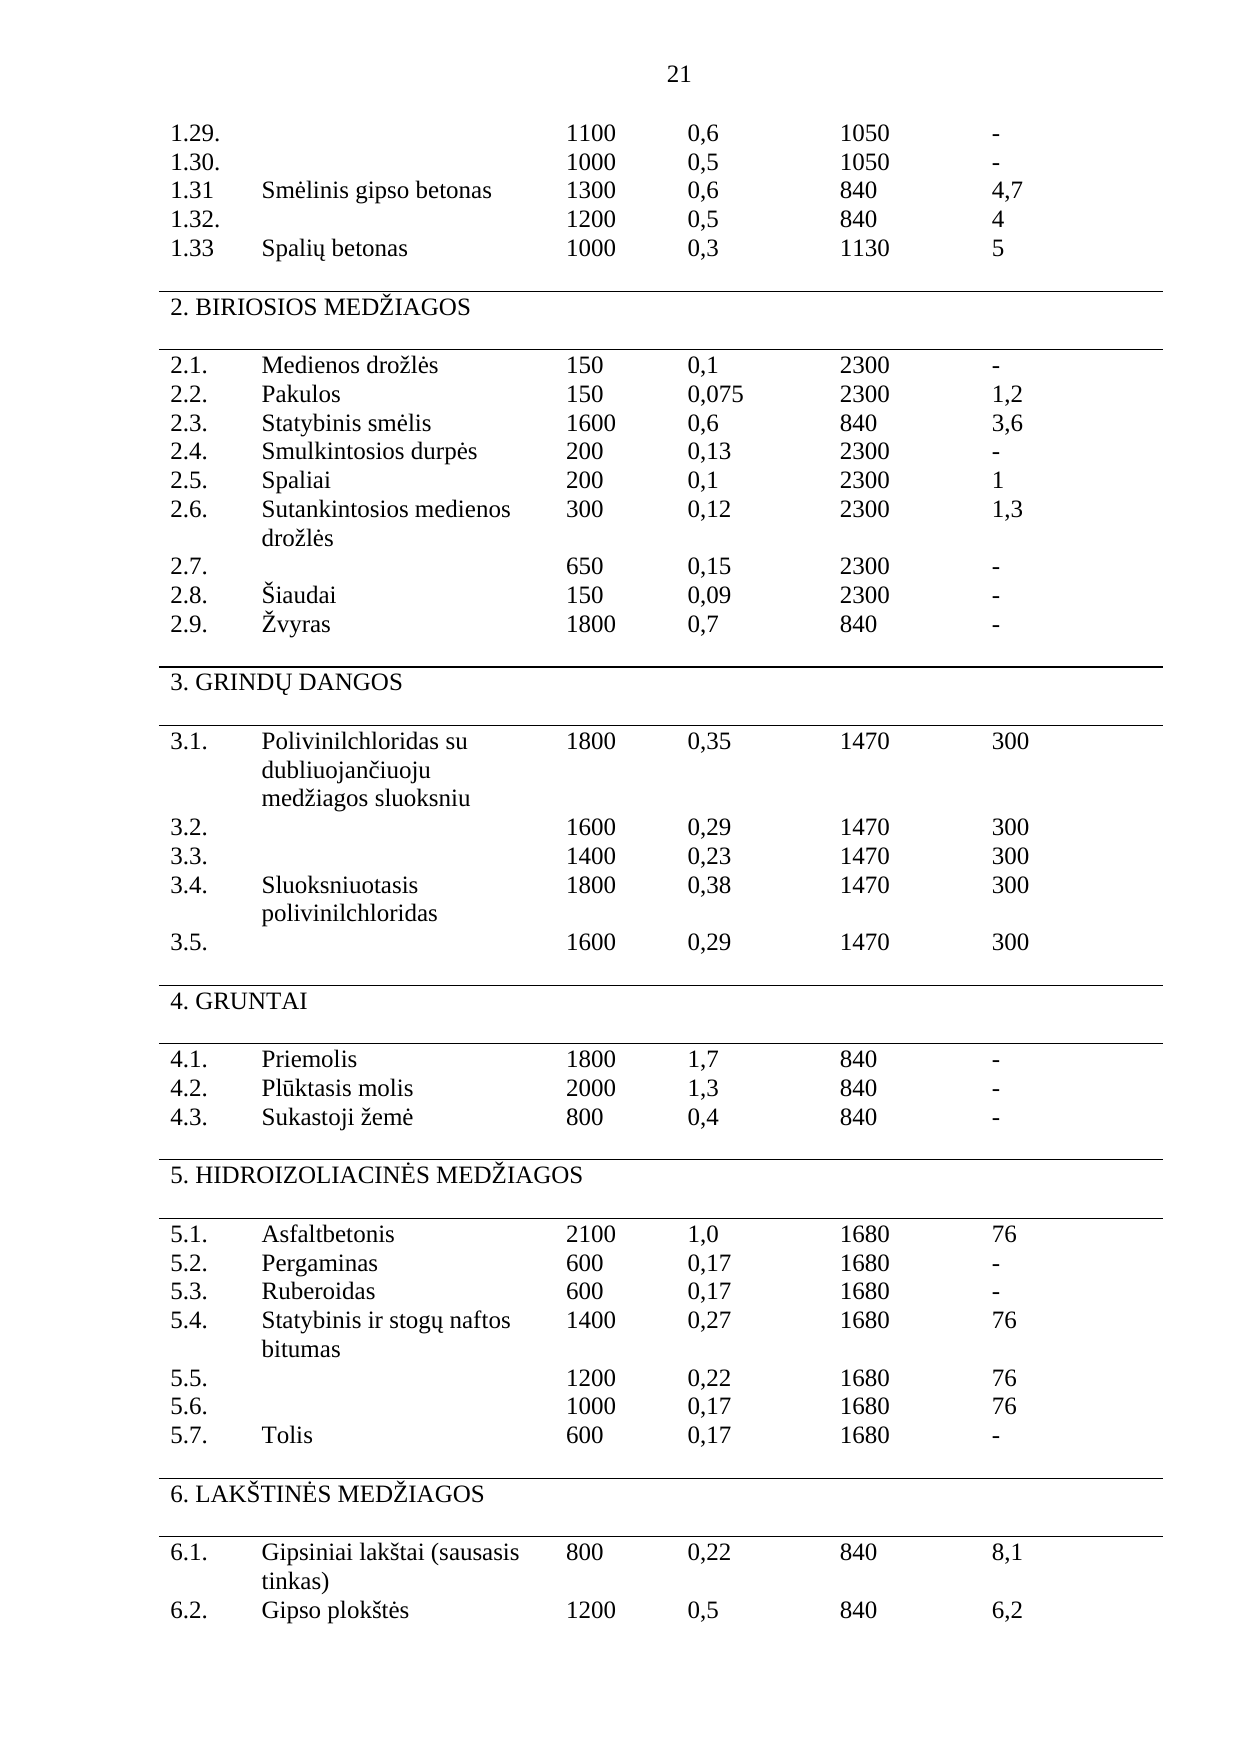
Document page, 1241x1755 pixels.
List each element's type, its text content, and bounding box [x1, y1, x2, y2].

table_cell 1,3 [676, 1073, 828, 1102]
table_cell [555, 262, 676, 291]
table_cell 5 [980, 233, 1163, 262]
table_cell 3.1. [159, 726, 250, 812]
table_cell 840 [828, 1073, 980, 1102]
table_cell [250, 696, 554, 725]
table_cell - [980, 1276, 1163, 1305]
table_cell 1,3 [980, 494, 1163, 551]
table_cell 5.7. [159, 1420, 250, 1449]
table_cell 1 [980, 465, 1163, 494]
table_cell [250, 551, 554, 580]
table_cell - [980, 1102, 1163, 1131]
table_cell 0,09 [676, 580, 828, 609]
table_cell [159, 1015, 250, 1043]
table_cell 5.3. [159, 1276, 250, 1305]
table_cell [250, 956, 554, 985]
table_cell 840 [828, 1595, 980, 1623]
table_cell 300 [980, 841, 1163, 870]
table_cell [980, 956, 1163, 985]
table_cell - [980, 609, 1163, 638]
table_cell Gipso plokštės [250, 1595, 554, 1623]
table_cell 0,15 [676, 551, 828, 580]
table_cell 4. GRUNTAI [159, 986, 1163, 1014]
table_cell 150 [555, 350, 676, 379]
table_cell 1200 [555, 1595, 676, 1623]
table_cell [555, 696, 676, 725]
table_cell - [980, 551, 1163, 580]
table_cell Statybinis smėlis [250, 408, 554, 436]
table_cell 1800 [555, 726, 676, 812]
table_cell - [980, 1044, 1163, 1073]
table_cell 0,17 [676, 1248, 828, 1276]
table_cell 1.32. [159, 204, 250, 233]
table_cell 1200 [555, 1363, 676, 1391]
table_cell 2000 [555, 1073, 676, 1102]
table_cell 600 [555, 1248, 676, 1276]
table_cell [250, 812, 554, 841]
table_cell - [980, 580, 1163, 609]
table_cell 0,17 [676, 1420, 828, 1449]
table_cell [159, 956, 250, 985]
table_cell - [980, 1073, 1163, 1102]
table_cell - [980, 1248, 1163, 1276]
table_cell Medienos drožlės [250, 350, 554, 379]
table_cell 2. BIRIOSIOS MEDŽIAGOS [159, 292, 1163, 320]
table_cell 8,1 [980, 1537, 1163, 1595]
table_cell - [980, 436, 1163, 465]
table_cell [250, 1189, 554, 1218]
table_cell 4 [980, 204, 1163, 233]
table_cell 1400 [555, 841, 676, 870]
table_cell 2300 [828, 465, 980, 494]
table_cell 1,0 [676, 1219, 828, 1248]
table_cell 1600 [555, 408, 676, 436]
table_cell [250, 1363, 554, 1391]
table_cell [159, 1449, 250, 1478]
table_cell 0,22 [676, 1363, 828, 1391]
table_cell [828, 1131, 980, 1159]
table_cell 0,22 [676, 1537, 828, 1595]
table_cell 0,5 [676, 1595, 828, 1623]
table_cell 0,38 [676, 870, 828, 927]
table_cell 0,5 [676, 204, 828, 233]
table_cell - [980, 147, 1163, 176]
table_cell [250, 1015, 554, 1043]
table_cell 2300 [828, 494, 980, 551]
table_cell 76 [980, 1305, 1163, 1363]
table_cell 5.4. [159, 1305, 250, 1363]
table_cell 840 [828, 609, 980, 638]
table_cell [676, 956, 828, 985]
table_cell Plūktasis molis [250, 1073, 554, 1102]
table_cell 840 [828, 176, 980, 204]
table_cell 1300 [555, 176, 676, 204]
table_cell 1800 [555, 609, 676, 638]
table_cell 840 [828, 1102, 980, 1131]
table_cell 1680 [828, 1219, 980, 1248]
table_cell 2300 [828, 436, 980, 465]
table_cell Gipsiniai lakštai (sausasis tinkas) [250, 1537, 554, 1595]
table_cell 5.1. [159, 1219, 250, 1248]
table_cell Smulkintosios durpės [250, 436, 554, 465]
table_cell [555, 1189, 676, 1218]
table_cell 1.33 [159, 233, 250, 262]
table_cell 0,13 [676, 436, 828, 465]
table_cell [676, 1131, 828, 1159]
table_cell 1200 [555, 204, 676, 233]
table_cell 0,075 [676, 379, 828, 408]
table_cell - [980, 350, 1163, 379]
table_cell 2.8. [159, 580, 250, 609]
table_cell 840 [828, 204, 980, 233]
table_cell 1000 [555, 147, 676, 176]
table_cell [676, 1449, 828, 1478]
table_cell [980, 1449, 1163, 1478]
table_cell 2.3. [159, 408, 250, 436]
table_cell [250, 1508, 554, 1536]
table_cell 2100 [555, 1219, 676, 1248]
table_cell 150 [555, 379, 676, 408]
table_cell 0,17 [676, 1276, 828, 1305]
table_cell [676, 1015, 828, 1043]
table_cell 3.3. [159, 841, 250, 870]
table_cell 1000 [555, 233, 676, 262]
table_cell [555, 1508, 676, 1536]
table_cell 0,23 [676, 841, 828, 870]
table_cell 600 [555, 1276, 676, 1305]
table_cell [159, 638, 250, 666]
table_cell [159, 262, 250, 291]
table_cell [980, 1508, 1163, 1536]
table_cell 300 [980, 870, 1163, 927]
table_cell 0,1 [676, 350, 828, 379]
table_cell Sukastoji žemė [250, 1102, 554, 1131]
table_cell 0,6 [676, 176, 828, 204]
table_cell 3. GRINDŲ DANGOS [159, 668, 1163, 696]
table_cell 2.7. [159, 551, 250, 580]
table_cell 6.2. [159, 1595, 250, 1623]
table_cell [980, 696, 1163, 725]
table_cell [250, 204, 554, 233]
table_cell 0,12 [676, 494, 828, 551]
table_cell 150 [555, 580, 676, 609]
table_cell 840 [828, 1044, 980, 1073]
table_cell [980, 1189, 1163, 1218]
table_cell [555, 1449, 676, 1478]
table_cell [676, 638, 828, 666]
table_cell 4.1. [159, 1044, 250, 1073]
table_cell 0,6 [676, 118, 828, 147]
table_cell [828, 696, 980, 725]
table_cell 76 [980, 1219, 1163, 1248]
table_cell 0,5 [676, 147, 828, 176]
table_cell 200 [555, 436, 676, 465]
table_cell 5.5. [159, 1363, 250, 1391]
table_cell [250, 320, 554, 349]
table_cell 2300 [828, 580, 980, 609]
table_cell [828, 1015, 980, 1043]
table_cell 4,7 [980, 176, 1163, 204]
table_cell 3.4. [159, 870, 250, 927]
table_cell 0,1 [676, 465, 828, 494]
table_cell Spaliai [250, 465, 554, 494]
table_cell [676, 1189, 828, 1218]
table_cell 0,27 [676, 1305, 828, 1363]
table_cell Pergaminas [250, 1248, 554, 1276]
table_cell [250, 1131, 554, 1159]
table_cell [980, 638, 1163, 666]
table_cell 2.2. [159, 379, 250, 408]
table_cell [828, 956, 980, 985]
table_cell Spalių betonas [250, 233, 554, 262]
table_cell [250, 927, 554, 956]
table_cell 5.6. [159, 1391, 250, 1420]
table_cell 0,35 [676, 726, 828, 812]
table_cell [555, 956, 676, 985]
table_cell 1050 [828, 118, 980, 147]
table_cell [250, 1449, 554, 1478]
table_cell - [980, 1420, 1163, 1449]
table_cell 1680 [828, 1363, 980, 1391]
table_cell 4.3. [159, 1102, 250, 1131]
table_cell [159, 1189, 250, 1218]
table_cell 3,6 [980, 408, 1163, 436]
table_cell Tolis [250, 1420, 554, 1449]
table_cell Asfaltbetonis [250, 1219, 554, 1248]
table_cell [250, 118, 554, 147]
table_cell Smėlinis gipso betonas [250, 176, 554, 204]
table_cell 1100 [555, 118, 676, 147]
table_cell Statybinis ir stogų naftos bitumas [250, 1305, 554, 1363]
table_cell [159, 1508, 250, 1536]
table_cell Sluoksniuotasis polivinilchloridas [250, 870, 554, 927]
table_cell 1,2 [980, 379, 1163, 408]
table_cell 2.4. [159, 436, 250, 465]
table_cell 1470 [828, 812, 980, 841]
table_cell [159, 320, 250, 349]
table_cell 76 [980, 1391, 1163, 1420]
table_cell - [980, 118, 1163, 147]
table_cell 1.30. [159, 147, 250, 176]
table_cell [676, 262, 828, 291]
table_cell [828, 638, 980, 666]
table_cell 6,2 [980, 1595, 1163, 1623]
table_cell 6.1. [159, 1537, 250, 1595]
table_cell 0,4 [676, 1102, 828, 1131]
table_cell 2300 [828, 350, 980, 379]
table_cell 800 [555, 1537, 676, 1595]
table_cell 800 [555, 1102, 676, 1131]
table_cell 1800 [555, 870, 676, 927]
table_cell 1000 [555, 1391, 676, 1420]
table_cell 3.2. [159, 812, 250, 841]
table_cell 0,7 [676, 609, 828, 638]
table_cell 76 [980, 1363, 1163, 1391]
table_cell 1680 [828, 1420, 980, 1449]
table_cell 300 [980, 726, 1163, 812]
table_cell 1680 [828, 1391, 980, 1420]
table_cell 0,6 [676, 408, 828, 436]
table_cell 2.1. [159, 350, 250, 379]
table_cell [555, 1131, 676, 1159]
table_cell Pakulos [250, 379, 554, 408]
table_cell 840 [828, 408, 980, 436]
table_cell [980, 320, 1163, 349]
table_cell [980, 262, 1163, 291]
table_cell 1.29. [159, 118, 250, 147]
table_cell 2.6. [159, 494, 250, 551]
table_cell 650 [555, 551, 676, 580]
table_cell 1050 [828, 147, 980, 176]
table_cell Ruberoidas [250, 1276, 554, 1305]
table_cell 1,7 [676, 1044, 828, 1073]
table_cell 1400 [555, 1305, 676, 1363]
table_cell Priemolis [250, 1044, 554, 1073]
table_cell [828, 262, 980, 291]
table_cell 5.2. [159, 1248, 250, 1276]
table_cell [676, 696, 828, 725]
table_cell 0,29 [676, 812, 828, 841]
table_cell Polivinilchloridas su dubliuojančiuoju medžiagos sluoksniu [250, 726, 554, 812]
table_cell [676, 1508, 828, 1536]
table_cell 1470 [828, 870, 980, 927]
table_cell 6. LAKŠTINĖS MEDŽIAGOS [159, 1479, 1163, 1507]
table_cell 3.5. [159, 927, 250, 956]
table_cell [159, 696, 250, 725]
table_cell 0,3 [676, 233, 828, 262]
table_cell 1600 [555, 812, 676, 841]
table_cell [828, 1508, 980, 1536]
table_cell 1.31 [159, 176, 250, 204]
table_cell [555, 638, 676, 666]
table_cell [676, 320, 828, 349]
table_cell 2300 [828, 379, 980, 408]
table_cell [555, 1015, 676, 1043]
table_cell 2.9. [159, 609, 250, 638]
table_cell 300 [980, 812, 1163, 841]
table_cell 1470 [828, 841, 980, 870]
table_cell 2300 [828, 551, 980, 580]
table_cell 200 [555, 465, 676, 494]
table_cell 1470 [828, 927, 980, 956]
table_cell 4.2. [159, 1073, 250, 1102]
table_cell [159, 1131, 250, 1159]
table_cell Šiaudai [250, 580, 554, 609]
table_cell 0,17 [676, 1391, 828, 1420]
table_cell [980, 1131, 1163, 1159]
table_cell [828, 320, 980, 349]
table_cell [250, 638, 554, 666]
table_cell 1680 [828, 1248, 980, 1276]
table_cell 1800 [555, 1044, 676, 1073]
table_cell 1680 [828, 1305, 980, 1363]
table_cell [250, 147, 554, 176]
table_cell [250, 262, 554, 291]
table_cell 1600 [555, 927, 676, 956]
table_cell 1470 [828, 726, 980, 812]
table_cell 600 [555, 1420, 676, 1449]
table_cell [828, 1449, 980, 1478]
table_cell 0,29 [676, 927, 828, 956]
table_cell [250, 841, 554, 870]
table_cell 840 [828, 1537, 980, 1595]
table_cell [980, 1015, 1163, 1043]
table_cell 2.5. [159, 465, 250, 494]
table_cell [828, 1189, 980, 1218]
table_cell [555, 320, 676, 349]
table_cell 300 [555, 494, 676, 551]
table_cell Žvyras [250, 609, 554, 638]
table_cell Sutankintosios medienos drožlės [250, 494, 554, 551]
table_cell 300 [980, 927, 1163, 956]
table_cell [250, 1391, 554, 1420]
table_cell 5. HIDROIZOLIACINĖS MEDŽIAGOS [159, 1160, 1163, 1189]
table_cell 1130 [828, 233, 980, 262]
table_cell 1680 [828, 1276, 980, 1305]
